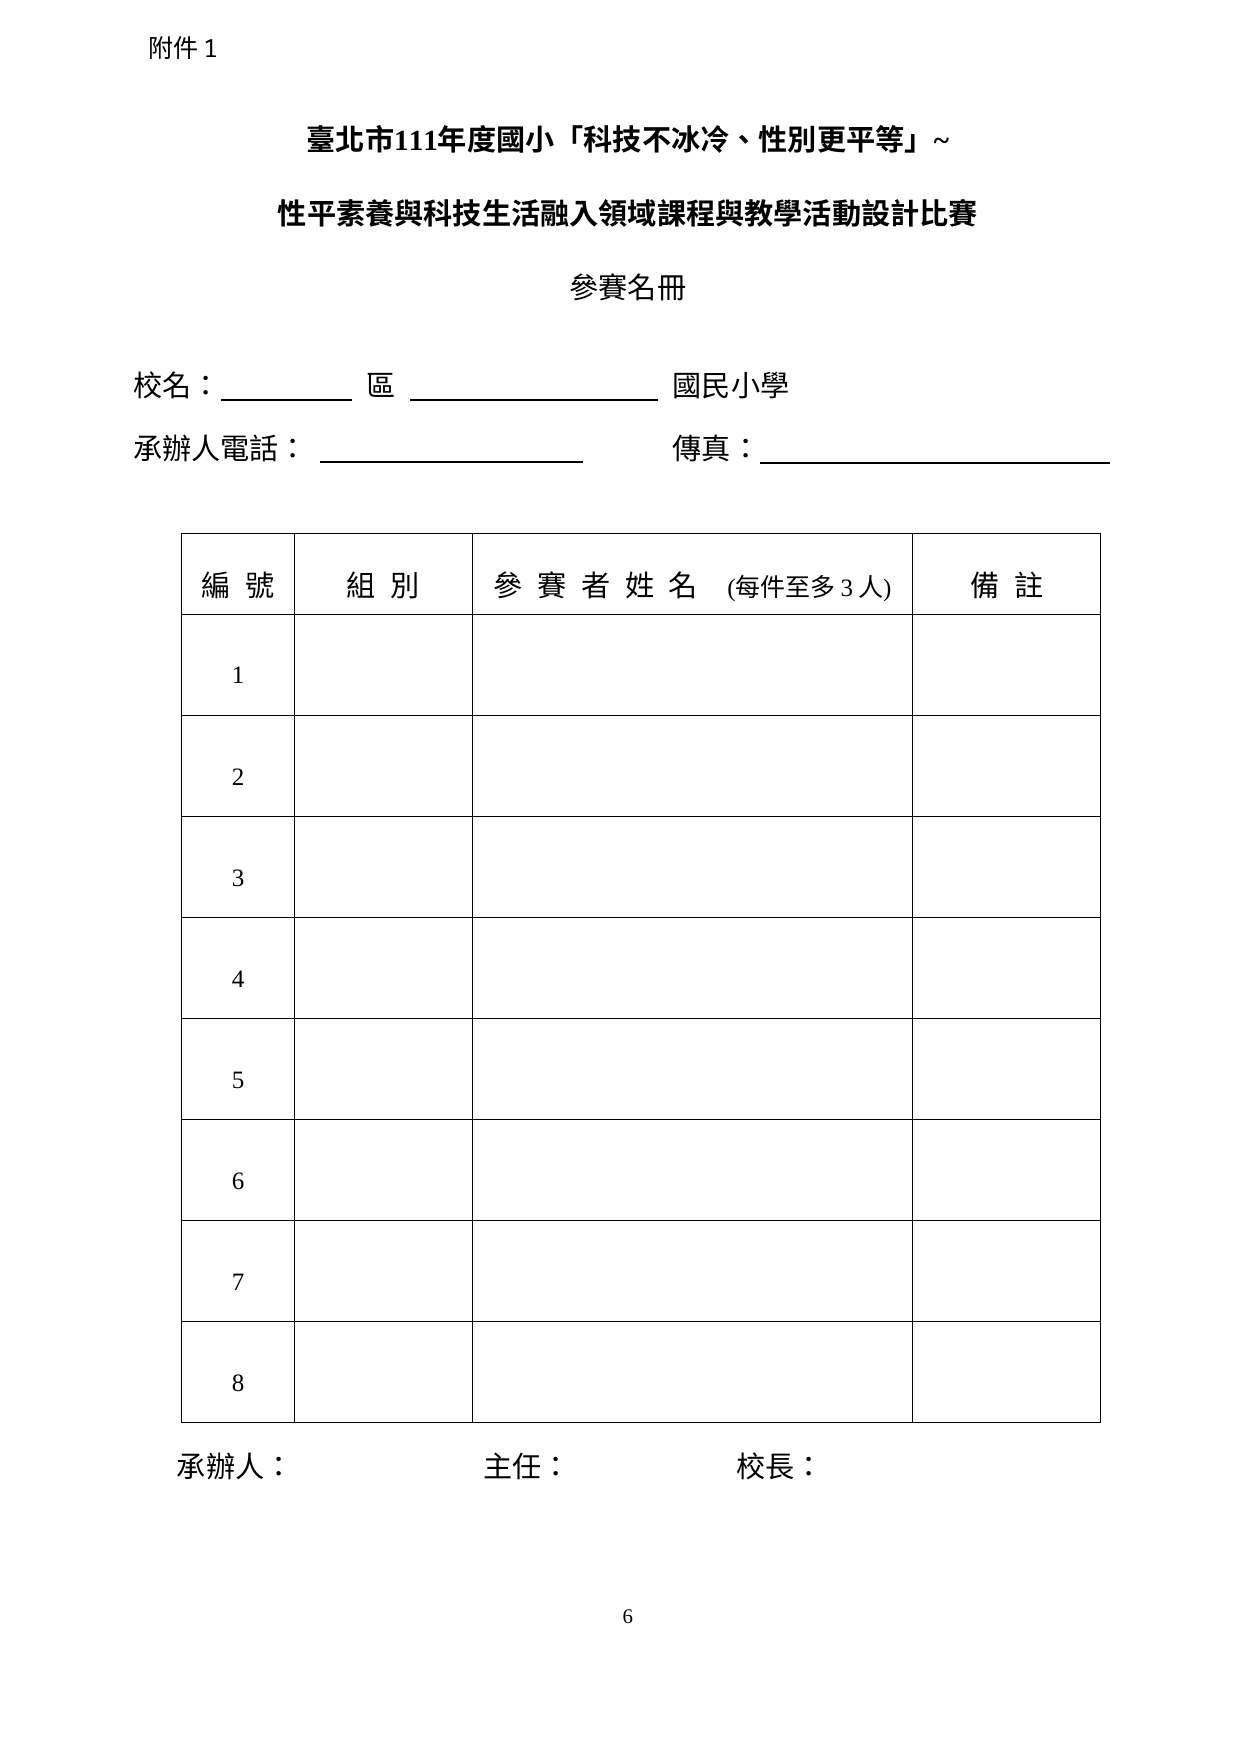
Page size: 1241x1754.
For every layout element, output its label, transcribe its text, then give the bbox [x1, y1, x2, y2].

table_cell [473, 918, 912, 1018]
table_cell 1 [182, 615, 294, 714]
table_cell 4 [182, 918, 294, 1018]
table_cell [473, 1019, 912, 1119]
table_cell [473, 1120, 912, 1220]
table_cell [295, 1120, 472, 1220]
table_header 備 註 [913, 534, 1100, 613]
text 參賽名冊 [133, 244, 1122, 306]
text 附件1 [148, 29, 249, 65]
table_cell [473, 615, 912, 714]
table_cell 7 [182, 1221, 294, 1321]
table_cell [295, 1221, 472, 1321]
table_cell 5 [182, 1019, 294, 1119]
text 承辦人： 主任： 校長： [133, 1423, 1122, 1485]
table_cell [473, 1221, 912, 1321]
text 校名： 區 國民小學 [133, 363, 1122, 405]
table_header 編 號 [182, 534, 294, 613]
table_cell 6 [182, 1120, 294, 1220]
table_cell [295, 615, 472, 714]
table_header 組 別 [295, 534, 472, 613]
table_cell [295, 1019, 472, 1119]
table_cell [295, 918, 472, 1018]
text 性平素養與科技生活融入領域課程與教學活動設計比賽 [133, 170, 1122, 232]
table_cell [913, 716, 1100, 816]
table_cell [913, 817, 1100, 917]
table_cell [913, 918, 1100, 1018]
table_cell [295, 1322, 472, 1422]
table_cell 3 [182, 817, 294, 917]
table_cell [913, 1120, 1100, 1220]
table_cell [295, 817, 472, 917]
table_cell [473, 716, 912, 816]
table_header 參 賽 者 姓 名 (每件至多3人) [473, 534, 912, 613]
table_cell [913, 615, 1100, 714]
table_cell [295, 716, 472, 816]
table_cell [473, 817, 912, 917]
table_cell [913, 1322, 1100, 1422]
table_cell [473, 1322, 912, 1422]
table_cell [913, 1221, 1100, 1321]
table_cell [913, 1019, 1100, 1119]
table_cell 2 [182, 716, 294, 816]
text 承辦人電話： 傳真： [133, 426, 1122, 468]
text 臺北市111年度國小「科技不冰冷、性別更平等」~ [133, 21, 1122, 159]
table_cell 8 [182, 1322, 294, 1422]
